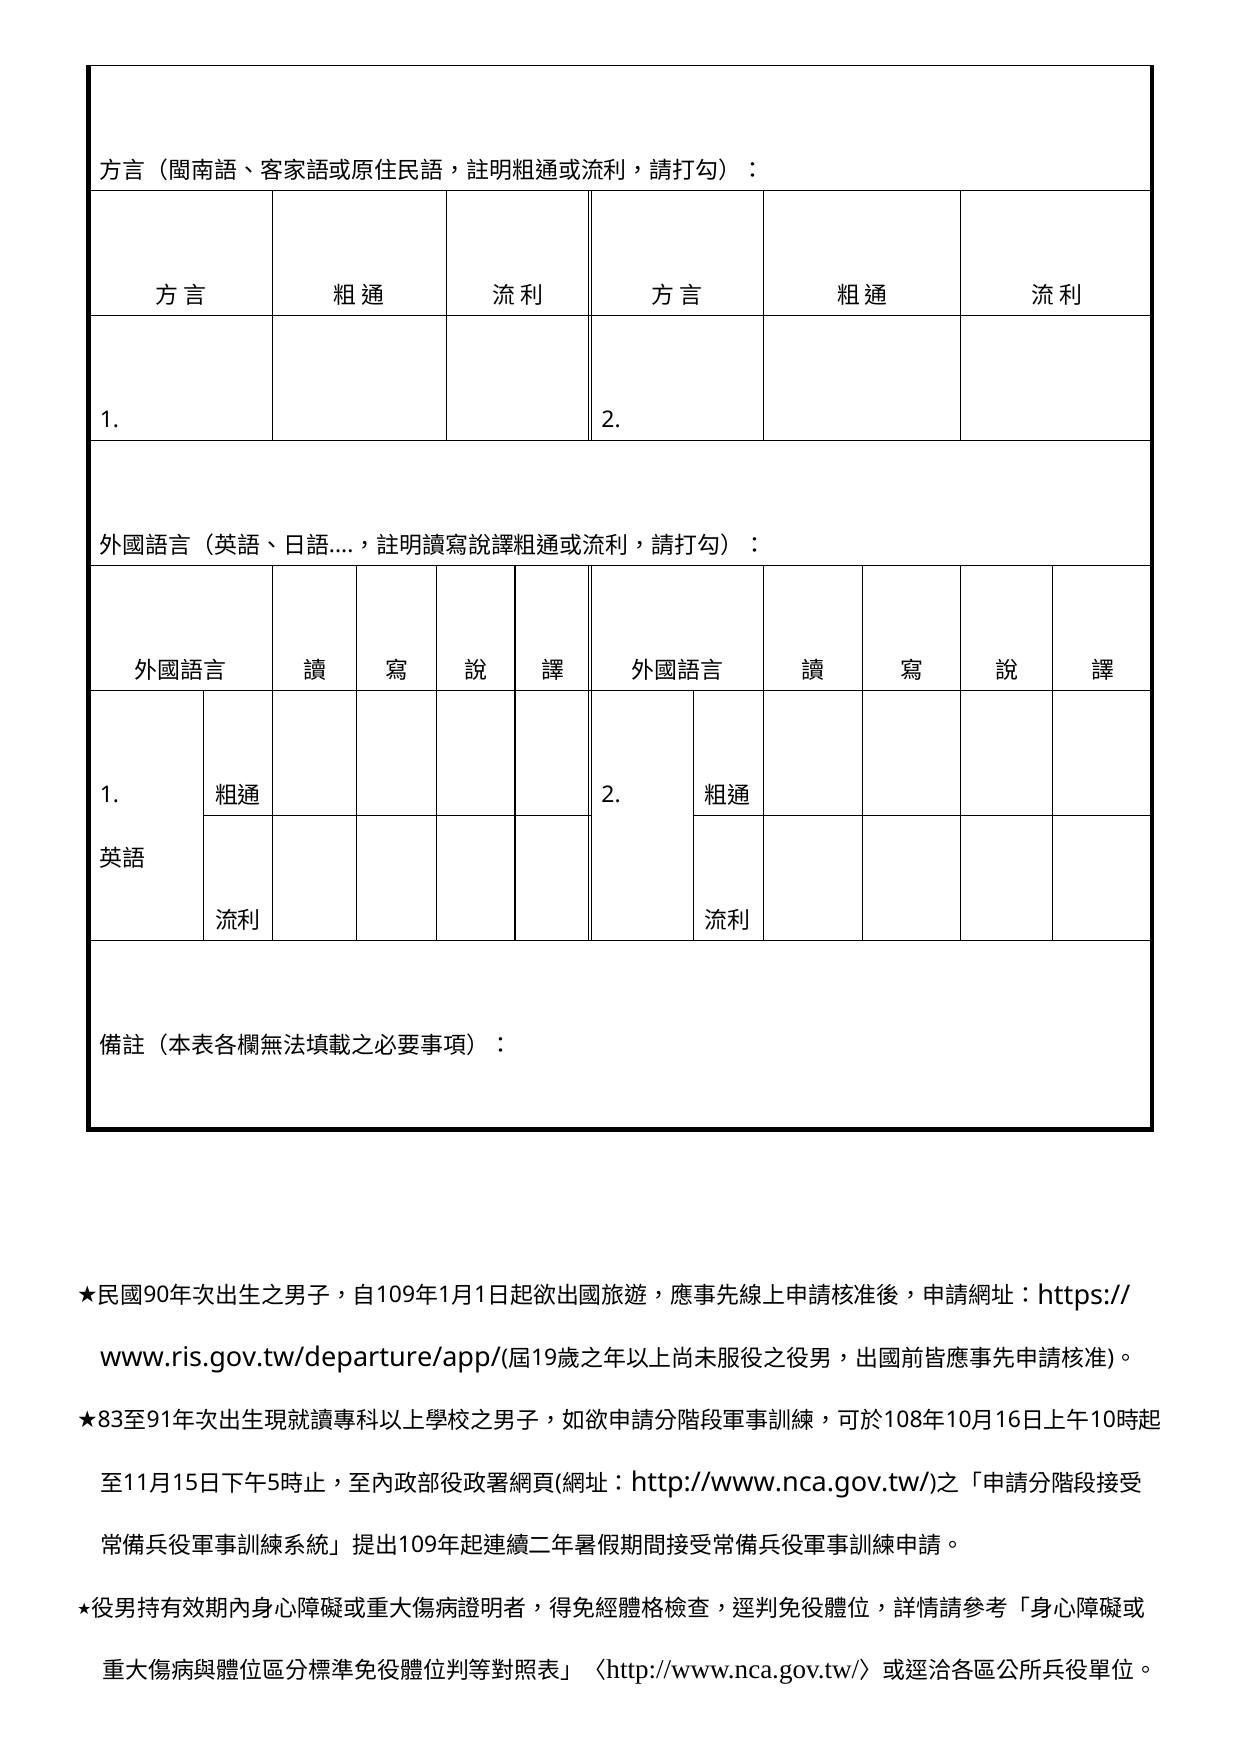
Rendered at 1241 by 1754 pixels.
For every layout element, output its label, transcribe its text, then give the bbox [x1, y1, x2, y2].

text ★83至91年次出生現就讀專科以上學校之男子，如欲申請分階段軍事訓練，可於108年10月16日上午10時起至11月15日下午5時止，至內政部役政署網頁(網址：http://www.nca.gov.tw/)之「申請分階段接受常備兵役軍事訓練系統」提出109年起連續二年暑假期間接受常備兵役軍事訓練申請。 [77, 1377, 1163, 1564]
table_cell [961, 816, 1052, 939]
table_cell 流利 [694, 816, 763, 939]
table_cell 方 言 [592, 191, 763, 314]
table_cell 2. [592, 691, 693, 939]
table_cell [764, 691, 862, 814]
table_cell 粗 通 [273, 191, 446, 314]
table_cell [437, 691, 514, 814]
table_cell [516, 691, 588, 814]
table_cell 流 利 [961, 191, 1150, 314]
table_cell 粗 通 [764, 191, 960, 314]
table_cell [764, 816, 862, 939]
table_cell 方言（閩南語、客家語或原住民語，註明粗通或流利，請打勾）： [91, 66, 1150, 189]
table_cell 外國語言（英語、日語....，註明讀寫說譯粗通或流利，請打勾）： [91, 441, 1150, 564]
table_cell 譯 [516, 566, 588, 689]
text ★役男持有效期內身心障礙或重大傷病證明者，得免經體格檢查，逕判免役體位，詳情請參考「身心障礙或 [77, 1564, 1163, 1627]
table_cell [273, 816, 356, 939]
table_cell [357, 691, 436, 814]
table_cell [273, 691, 356, 814]
table_cell 粗通 [204, 691, 272, 814]
table_cell 2. [592, 316, 763, 439]
table_cell 方 言 [91, 191, 272, 314]
table_cell [357, 816, 436, 939]
table_cell 寫 [863, 566, 960, 689]
table_cell [273, 316, 446, 439]
table_cell [1053, 691, 1150, 814]
table_cell 備註（本表各欄無法填載之必要事項）： [91, 941, 1150, 1127]
table_cell [1053, 816, 1150, 939]
text 重大傷病與體位區分標準免役體位判等對照表」〈http://www.nca.gov.tw/〉或逕洽各區公所兵役單位。 [102, 1627, 1163, 1689]
table_cell 讀 [764, 566, 862, 689]
table_cell 說 [961, 566, 1052, 689]
table_cell [863, 691, 960, 814]
text ★民國90年次出生之男子，自109年1月1日起欲出國旅遊，應事先線上申請核准後，申請網址：https://www.ris.gov.tw/departure/app/(屆19歲之年以上尚未服役之役男，出國前皆應事先申請核准)。 [77, 1252, 1163, 1377]
table_cell [961, 316, 1150, 439]
table_cell [961, 691, 1052, 814]
table_cell 讀 [273, 566, 356, 689]
table_cell 外國語言 [91, 566, 272, 689]
table_cell [863, 816, 960, 939]
table_cell 外國語言 [592, 566, 763, 689]
table_cell 說 [437, 566, 514, 689]
table_cell [447, 316, 588, 439]
table_cell [516, 816, 588, 939]
table_cell 粗通 [694, 691, 763, 814]
table_cell [764, 316, 960, 439]
table_cell 寫 [357, 566, 436, 689]
table_cell [437, 816, 514, 939]
table_cell 流 利 [447, 191, 588, 314]
table_cell 流利 [204, 816, 272, 939]
table_cell 1. 英語 [91, 691, 203, 939]
table_cell 1. [91, 316, 272, 439]
table_cell 譯 [1053, 566, 1150, 689]
